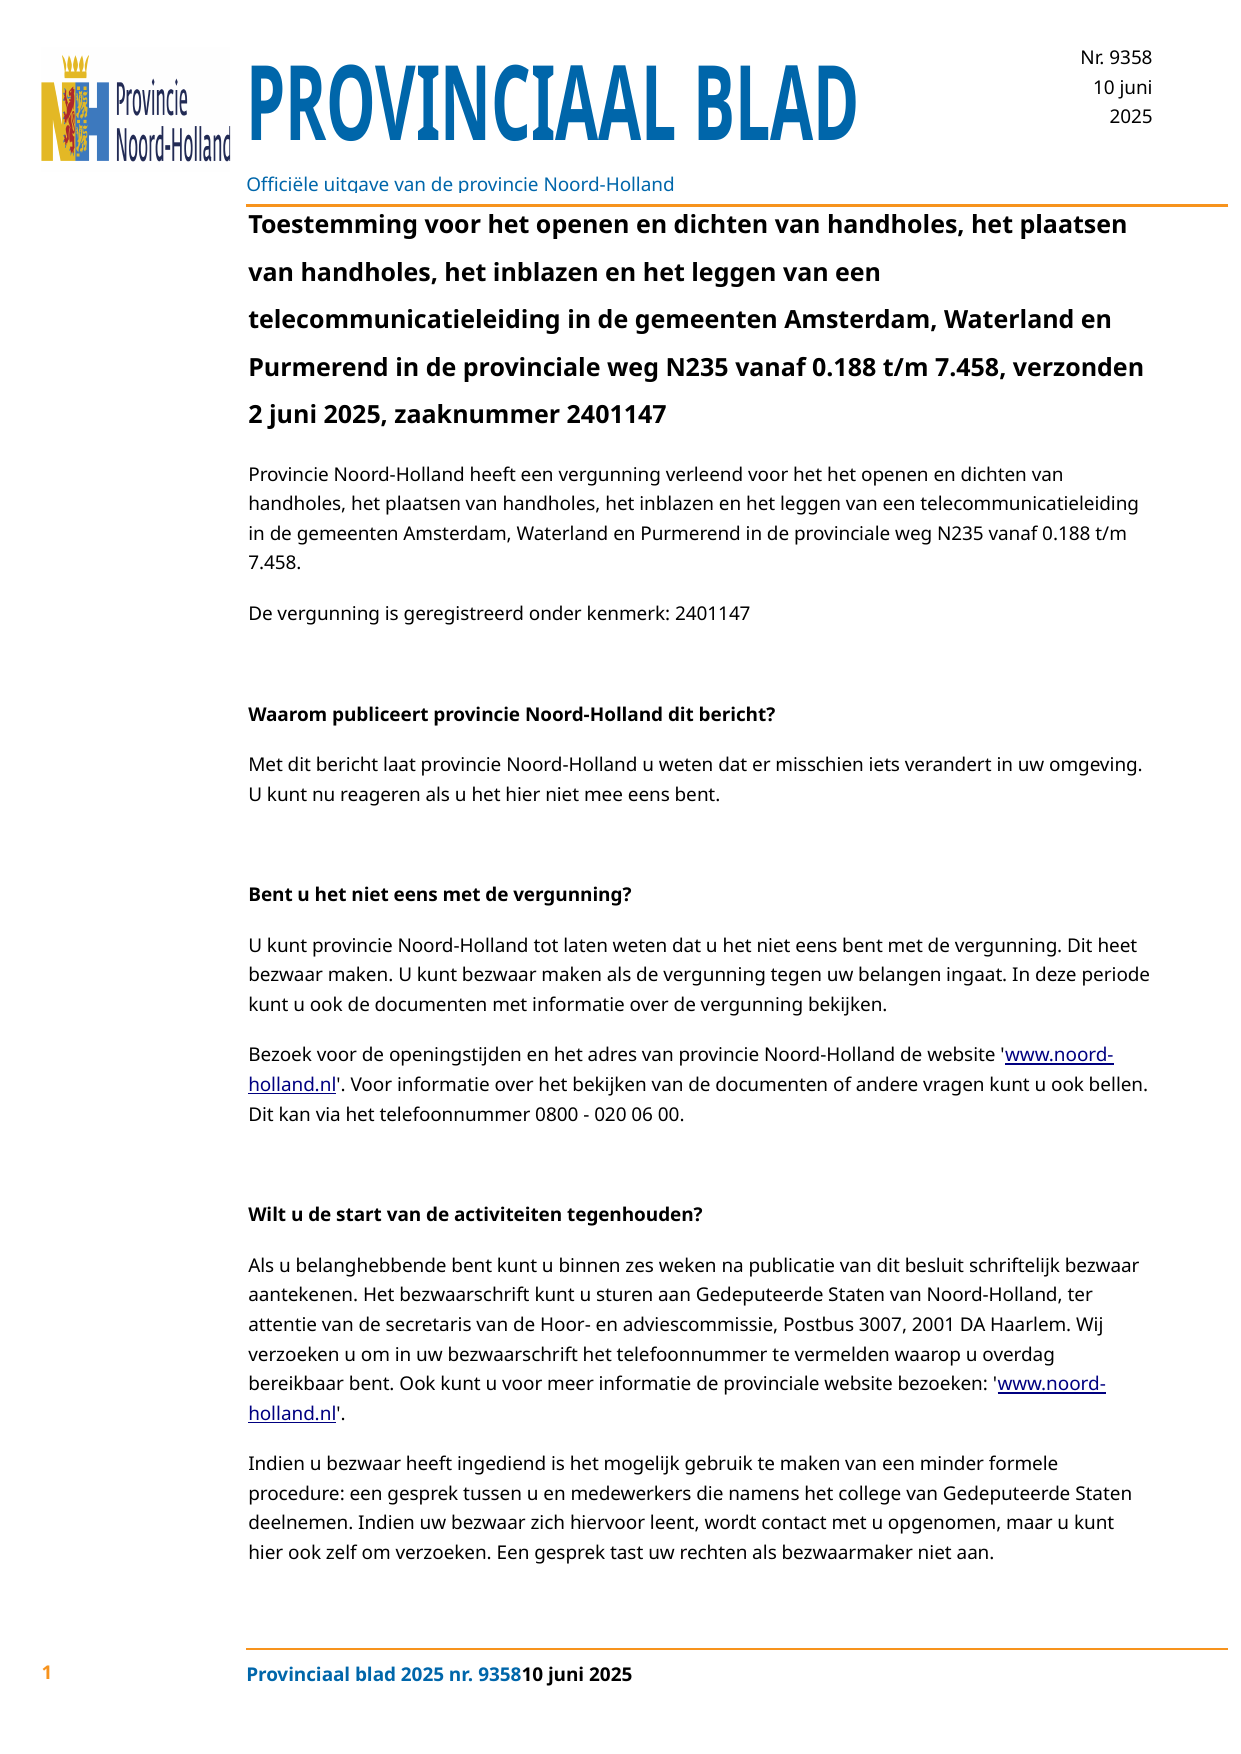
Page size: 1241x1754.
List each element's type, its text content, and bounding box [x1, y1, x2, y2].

text Bent u het niet eens met de vergunning? [248, 882, 1152, 907]
text U kunt provincie Noord-Holland tot laten weten dat u het niet eens bent met de vergunning. Dit heet bezwaar maken. U kunt bezwaar maken als de vergunning tegen uw belangen ingaat. In deze periode kunt u ook de documenten met informatie over de vergunning bekijken. [248, 932, 1152, 1017]
text Bezoek voor de openingstijden en het adres van provincie Noord-Holland de website 'www.noord-holland.nl'. Voor informatie over het bekijken van de documenten of andere vragen kunt u ook bellen. Dit kan via het telefoonnummer 0800 - 020 06 00. [248, 1042, 1152, 1126]
text Wilt u de start van de activiteiten tegenhouden? [248, 1202, 1152, 1227]
text Met dit bericht laat provincie Noord-Holland u weten dat er misschien iets verandert in uw omgeving. U kunt nu reageren als u het hier niet mee eens bent. [248, 751, 1152, 806]
picture [41, 47, 231, 172]
text Indien u bezwaar heeft ingediend is het mogelijk gebruik te maken van een minder formele procedure: een gesprek tussen u en medewerkers die namens het college van Gedeputeerde Staten deelnemen. Indien uw bezwaar zich hiervoor leent, wordt contact met u opgenomen, maar u kunt hier ook zelf om verzoeken. Een gesprek tast uw rechten als bezwaarmaker niet aan. [248, 1450, 1152, 1565]
text De vergunning is geregistreerd onder kenmerk: 2401147 [248, 600, 1152, 626]
text Provincie Noord-Holland heeft een vergunning verleend voor het het openen en dichten van handholes, het plaatsen van handholes, het inblazen en het leggen van een telecommunicatieleiding in de gemeenten Amsterdam, Waterland en Purmerend in de provinciale weg N235 vanaf 0.188 t/m 7.458. [248, 461, 1152, 575]
text Waarom publiceert provincie Noord-Holland dit bericht? [248, 701, 1152, 726]
text Toestemming voor het openen en dichten van handholes, het plaatsen van handholes, het inblazen en het leggen van een telecommunicatieleiding in de gemeenten Amsterdam, Waterland en Purmerend in de provinciale weg N235 vanaf 0.188 t/m 7.458, verzonden 2 juni 2025, zaaknummer 2401147 [248, 207, 1152, 431]
text Als u belanghebbende bent kunt u binnen zes weken na publicatie van dit besluit schriftelijk bezwaar aantekenen. Het bezwaarschrift kunt u sturen aan Gedeputeerde Staten van Noord-Holland, ter attentie van de secretaris van de Hoor- en adviescommissie, Postbus 3007, 2001 DA Haarlem. Wij verzoeken u om in uw bezwaarschrift het telefoonnummer te vermelden waarop u overdag bereikbaar bent. Ook kunt u voor meer informatie de provinciale website bezoeken: 'www.noord-holland.nl'. [248, 1252, 1152, 1426]
